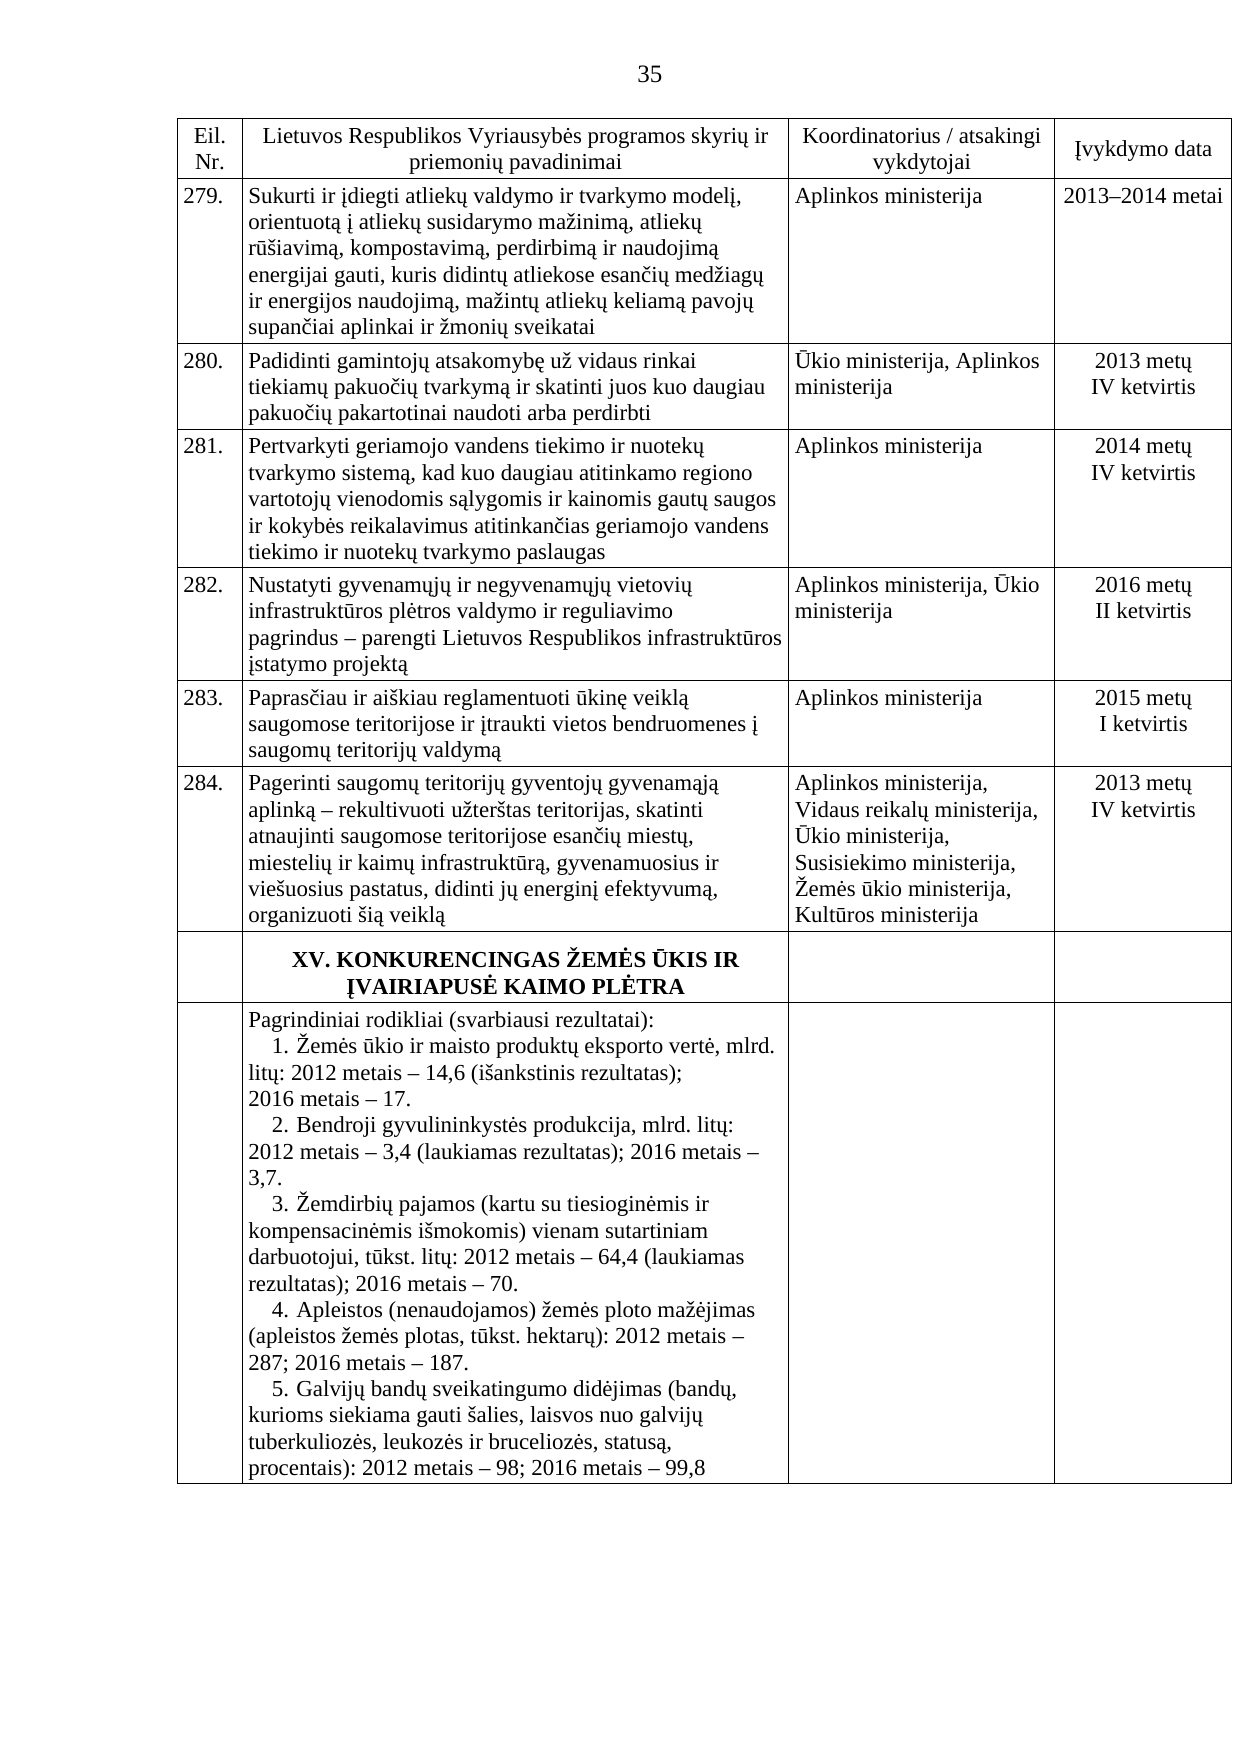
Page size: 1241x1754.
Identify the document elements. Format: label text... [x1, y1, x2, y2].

table_cell 2013–2014 metai [1055, 179, 1231, 343]
table_cell 282. [178, 568, 242, 679]
table_cell Sukurti ir įdiegti atliekų valdymo ir tvarkymo modelį, orientuotą į atliekų susidarymo mažinimą, atliekų rūšiavimą, kompostavimą, perdirbimą ir naudojimą energijai gauti, kuris didintų atliekose esančių medžiagų ir energijos naudojimą, mažintų atliekų keliamą pavojų supančiai aplinkai ir žmonių sveikatai [243, 179, 788, 343]
table_cell [178, 1003, 242, 1483]
table_header Eil. Nr. [178, 119, 242, 178]
table_cell Aplinkos ministerija [789, 179, 1054, 343]
table_cell Pagerinti saugomų teritorijų gyventojų gyvenamąją aplinką – rekultivuoti užterštas teritorijas, skatinti atnaujinti saugomose teritorijose esančių miestų, miestelių ir kaimų infrastruktūrą, gyvenamuosius ir viešuosius pastatus, didinti jų energinį efektyvumą, organizuoti šią veiklą [243, 767, 788, 931]
table_cell Pertvarkyti geriamojo vandens tiekimo ir nuotekų tvarkymo sistemą, kad kuo daugiau atitinkamo regiono vartotojų vienodomis sąlygomis ir kainomis gautų saugos ir kokybės reikalavimus atitinkančias geriamojo vandens tiekimo ir nuotekų tvarkymo paslaugas [243, 430, 788, 567]
table_cell [789, 932, 1054, 1002]
table_header Įvykdymo data [1055, 119, 1231, 178]
table_cell 2015 metų I ketvirtis [1055, 681, 1231, 766]
table_cell Paprasčiau ir aiškiau reglamentuoti ūkinę veiklą saugomose teritorijose ir įtraukti vietos bendruomenes į saugomų teritorijų valdymą [243, 681, 788, 766]
table_cell 2014 metų IV ketvirtis [1055, 430, 1231, 567]
table_cell Ūkio ministerija, Aplinkos ministerija [789, 344, 1054, 429]
table_cell Aplinkos ministerija [789, 430, 1054, 567]
table_cell 279. [178, 179, 242, 343]
table_cell XV. KONKURENCINGAS ŽEMĖS ŪKIS IR ĮVAIRIAPUSĖ KAIMO PLĖTRA [243, 932, 788, 1002]
table_cell Nustatyti gyvenamųjų ir negyvenamųjų vietovių infrastruktūros plėtros valdymo ir reguliavimo pagrindus – parengti Lietuvos Respublikos infrastruktūros įstatymo projektą [243, 568, 788, 679]
table_cell 283. [178, 681, 242, 766]
table_cell 2013 metų IV ketvirtis [1055, 344, 1231, 429]
table_cell Pagrindiniai rodikliai (svarbiausi rezultatai): 1. Žemės ūkio ir maisto produktų eksporto vertė, mlrd. litų: 2012 metais – 14,6 (išankstinis rezultatas); 2016 metais – 17. 2. Bendroji gyvulininkystės produkcija, mlrd. litų: 2012 metais – 3,4 (laukiamas rezultatas); 2016 metais – 3,7. 3. Žemdirbių pajamos (kartu su tiesioginėmis ir kompensacinėmis išmokomis) vienam sutartiniam darbuotojui, tūkst. litų: 2012 metais – 64,4 (laukiamas rezultatas); 2016 metais – 70. 4. Apleistos (nenaudojamos) žemės ploto mažėjimas (apleistos žemės plotas, tūkst. hektarų): 2012 metais – 287; 2016 metais – 187. 5. Galvijų bandų sveikatingumo didėjimas (bandų, kurioms siekiama gauti šalies, laisvos nuo galvijų tuberkuliozės, leukozės ir bruceliozės, statusą, procentais): 2012 metais – 98; 2016 metais – 99,8 [243, 1003, 788, 1483]
table_header Lietuvos Respublikos Vyriausybės programos skyrių ir priemonių pavadinimai [243, 119, 788, 178]
table_header Koordinatorius / atsakingi vykdytojai [789, 119, 1054, 178]
table_cell 2016 metų II ketvirtis [1055, 568, 1231, 679]
table_cell 2013 metų IV ketvirtis [1055, 767, 1231, 931]
table_cell 284. [178, 767, 242, 931]
table_cell [1055, 1003, 1231, 1483]
table_cell Padidinti gamintojų atsakomybę už vidaus rinkai tiekiamų pakuočių tvarkymą ir skatinti juos kuo daugiau pakuočių pakartotinai naudoti arba perdirbti [243, 344, 788, 429]
table_cell [178, 932, 242, 1002]
table_cell [789, 1003, 1054, 1483]
table_cell Aplinkos ministerija, Vidaus reikalų ministerija, Ūkio ministerija, Susisiekimo ministerija, Žemės ūkio ministerija, Kultūros ministerija [789, 767, 1054, 931]
table_cell [1055, 932, 1231, 1002]
table_cell Aplinkos ministerija [789, 681, 1054, 766]
table_cell 281. [178, 430, 242, 567]
table_cell Aplinkos ministerija, Ūkio ministerija [789, 568, 1054, 679]
table_cell 280. [178, 344, 242, 429]
